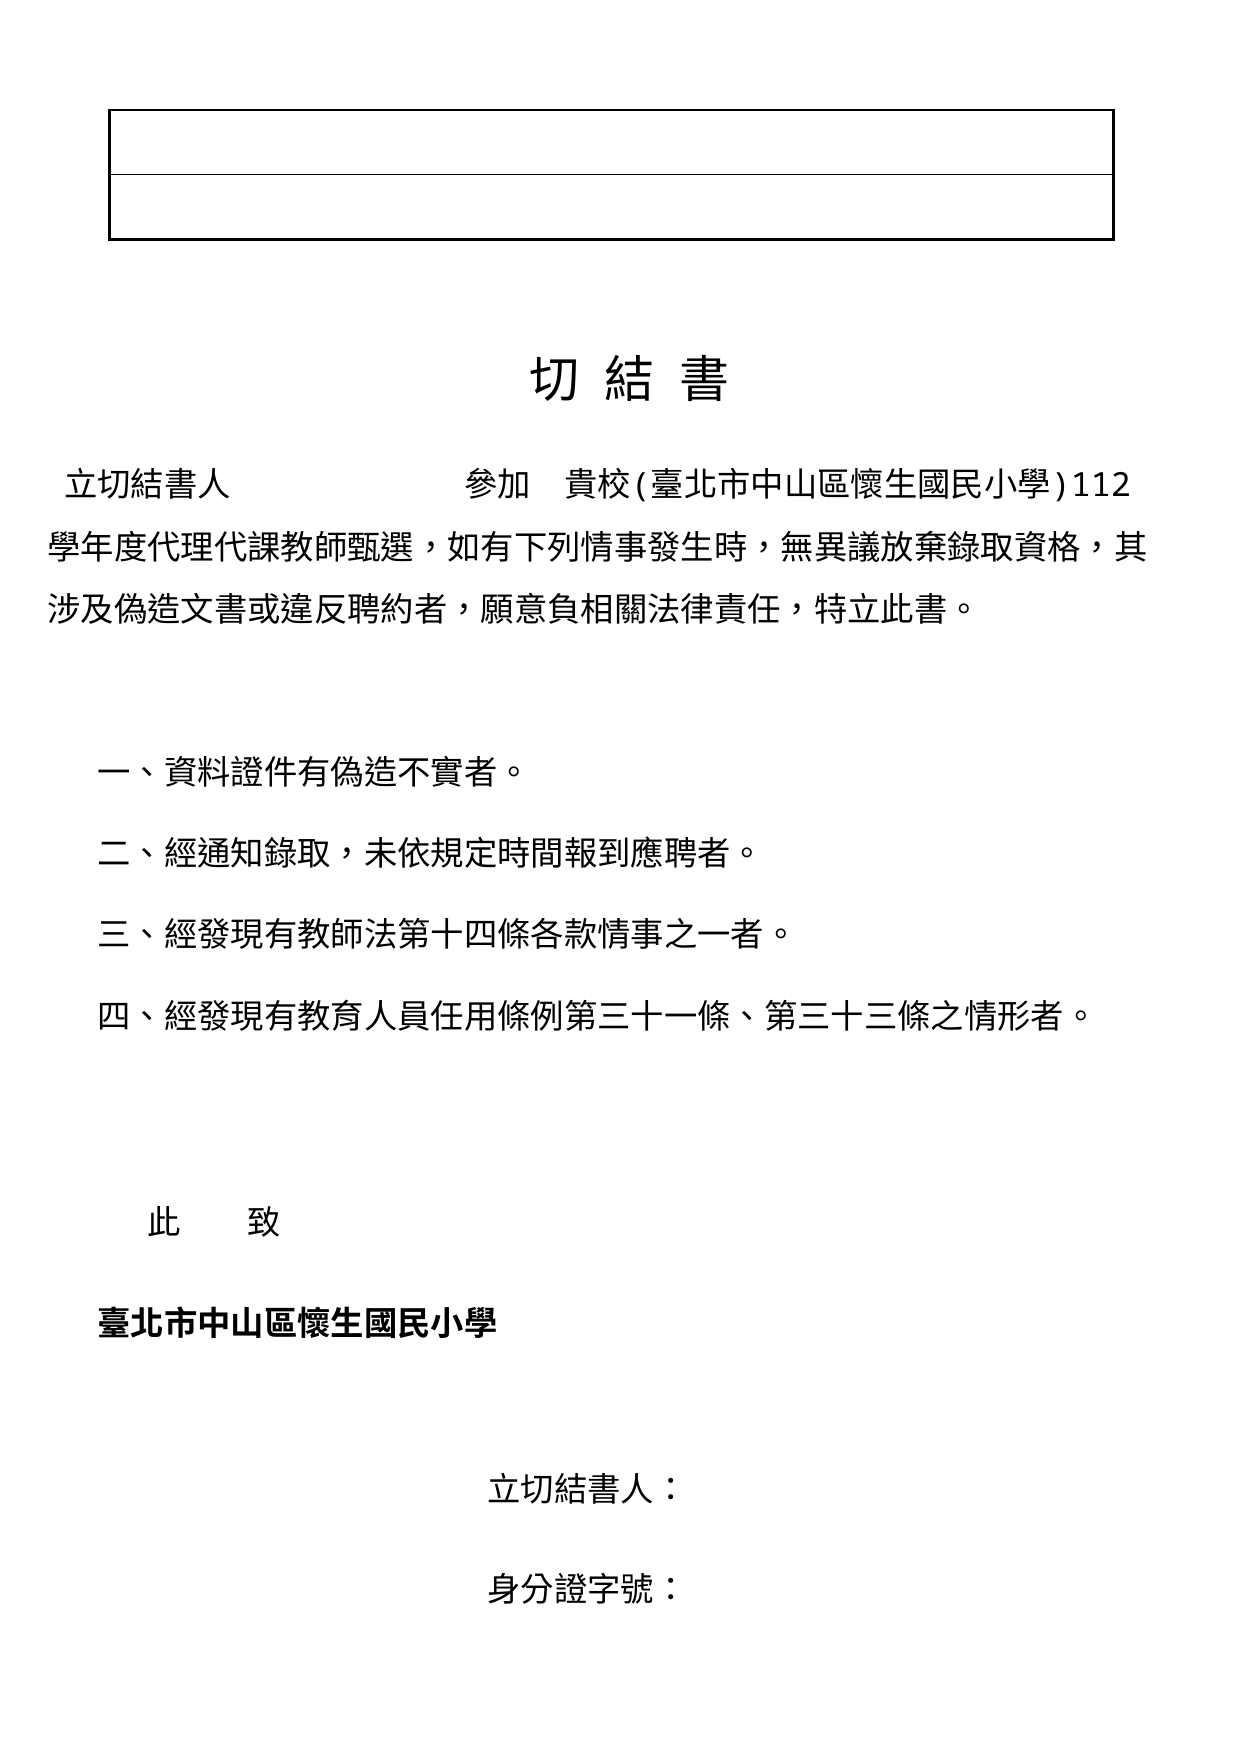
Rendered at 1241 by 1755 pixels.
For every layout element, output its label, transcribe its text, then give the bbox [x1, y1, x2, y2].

text 切結書 [47, 303, 1211, 428]
text 三、經發現有教師法第十四條各款情事之一者。 [97, 897, 1211, 959]
text 二、經通知錄取，未依規定時間報到應聘者。 [97, 816, 1211, 878]
text 此 致 [147, 1178, 1211, 1241]
text 四、經發現有教育人員任用條例第三十一條、第三十三條之情形者。 [97, 978, 1211, 1041]
text 臺北市中山區懷生國民小學 [97, 1297, 1161, 1345]
table_cell [111, 175, 1112, 237]
text 一、資料證件有偽造不實者。 [97, 734, 1211, 797]
text 立切結書人： [47, 1445, 1211, 1508]
text 立切結書人 參加 貴校(臺北市中山區懷生國民小學)112學年度代理代課教師甄選，如有下列情事發生時，無異議放棄錄取資格，其涉及偽造文書或違反聘約者，願意負相關法律責任，特立此書。 [47, 447, 1161, 634]
table_cell [111, 111, 1112, 173]
text 身分證字號： [47, 1545, 1211, 1608]
